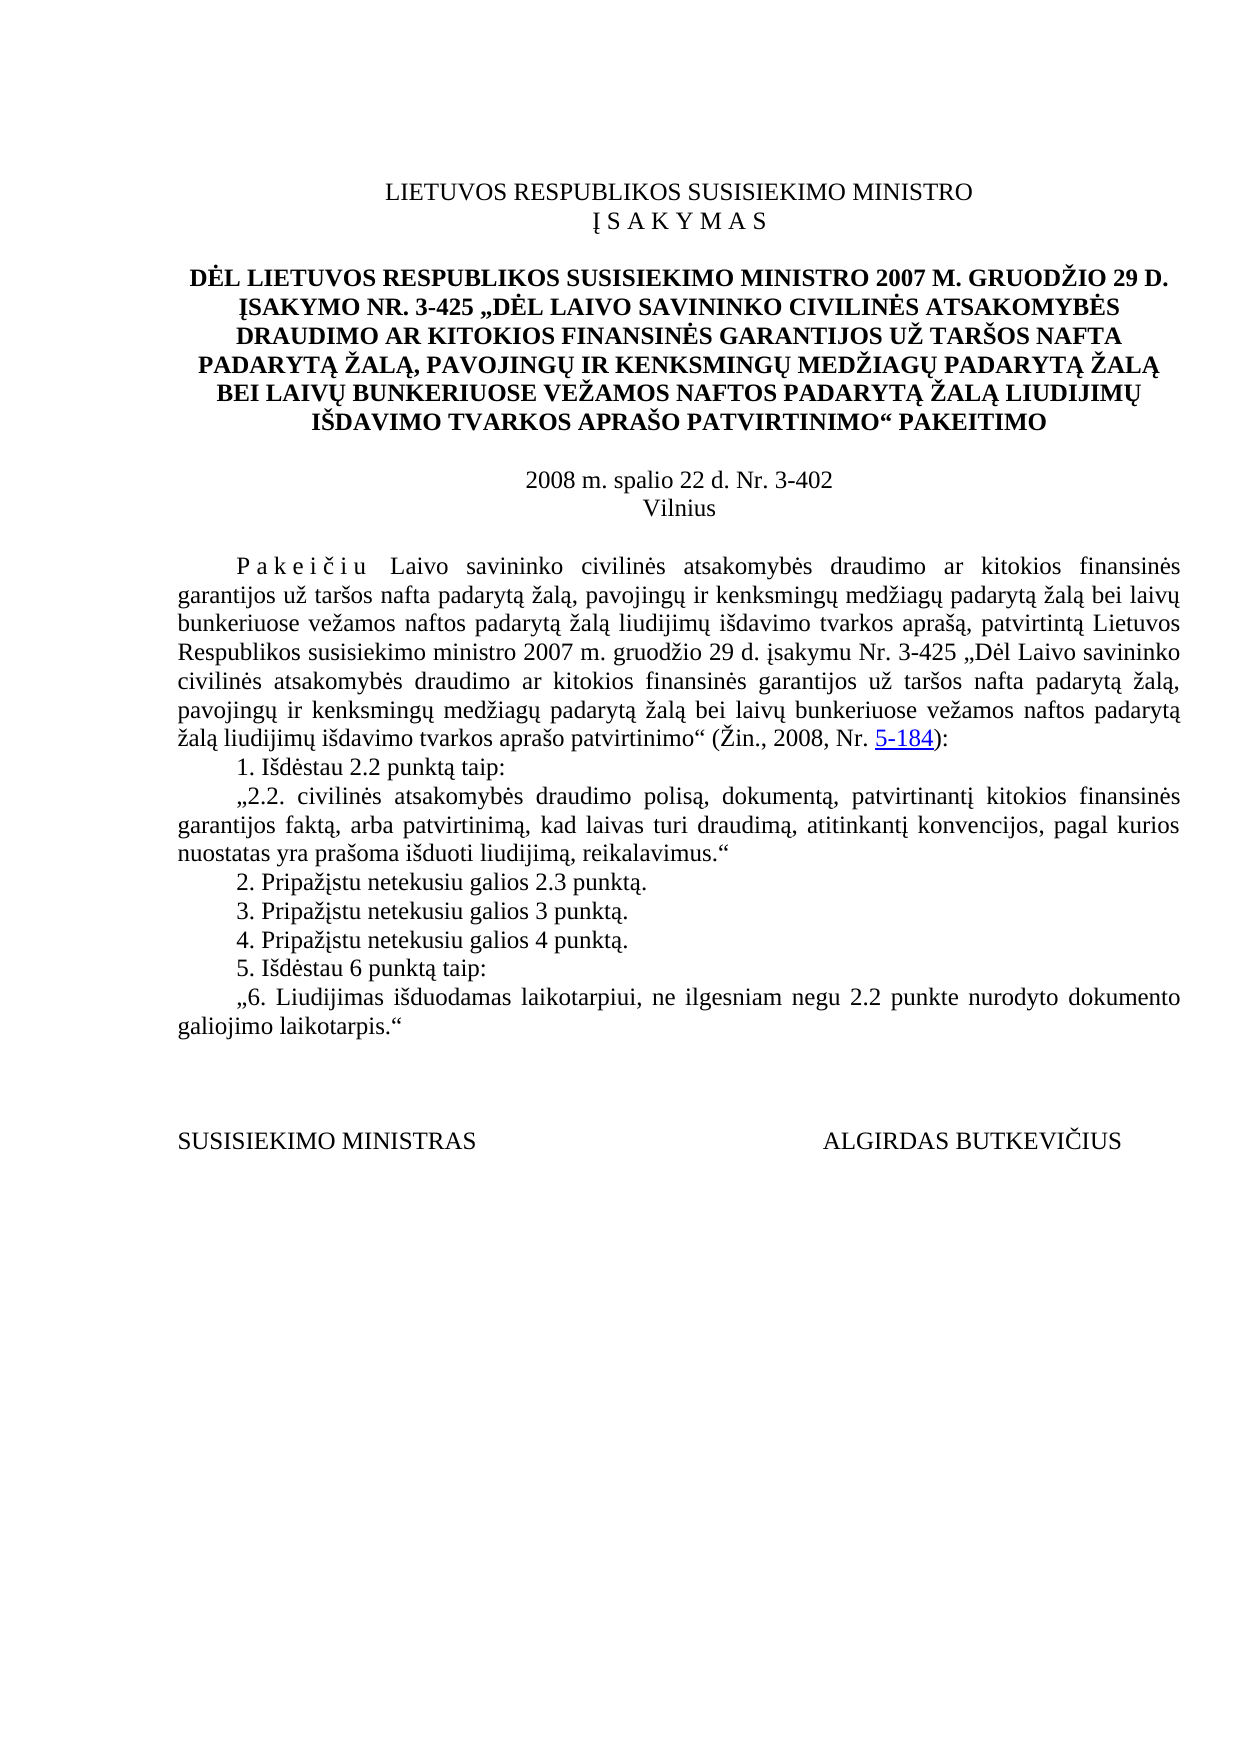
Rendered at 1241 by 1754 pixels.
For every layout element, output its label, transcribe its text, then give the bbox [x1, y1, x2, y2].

text Pakeičiu Laivo savininko civilinės atsakomybės draudimo ar kitokios finansinės garantijos už taršos nafta padarytą žalą, pavojingų ir kenksmingų medžiagų padarytą žalą bei laivų bunkeriuose vežamos naftos padarytą žalą liudijimų išdavimo tvarkos aprašą, patvirtintą Lietuvos Respublikos susisiekimo ministro 2007 m. gruodžio 29 d. įsakymu Nr. 3-425 „Dėl Laivo savininko civilinės atsakomybės draudimo ar kitokios finansinės garantijos už taršos nafta padarytą žalą, pavojingų ir kenksmingų medžiagų padarytą žalą bei laivų bunkeriuose vežamos naftos padarytą žalą liudijimų išdavimo tvarkos aprašo patvirtinimo“ (Žin., 2008, Nr. 5-184): [177, 551, 1181, 752]
text DĖL LIETUVOS RESPUBLIKOS SUSISIEKIMO MINISTRO 2007 M. GRUODŽIO 29 D. ĮSAKYMO NR. 3-425 „DĖL LAIVO SAVININKO CIVILINĖS ATSAKOMYBĖS DRAUDIMO AR KITOKIOS FINANSINĖS GARANTIJOS UŽ TARŠOS NAFTA PADARYTĄ ŽALĄ, PAVOJINGŲ IR KENKSMINGŲ MEDŽIAGŲ PADARYTĄ ŽALĄ BEI LAIVŲ BUNKERIUOSE VEŽAMOS NAFTOS PADARYTĄ ŽALĄ LIUDIJIMŲ IŠDAVIMO TVARKOS APRAŠO PATVIRTINIMO“ PAKEITIMO [177, 263, 1181, 436]
text LIETUVOS RESPUBLIKOS SUSISIEKIMO MINISTRO [177, 177, 1181, 206]
text SUSISIEKIMO MINISTRAS ALGIRDAS BUTKEVIČIUS [177, 1126, 1181, 1155]
text „6. Liudijimas išduodamas laikotarpiui, ne ilgesniam negu 2.2 punkte nurodyto dokumento galiojimo laikotarpis.“ [177, 982, 1181, 1040]
text ĮSAKYMAS [177, 206, 1181, 235]
text 2008 m. spalio 22 d. Nr. 3-402 [177, 465, 1181, 493]
text 5. Išdėstau 6 punktą taip: [177, 953, 1181, 982]
text 3. Pripažįstu netekusiu galios 3 punktą. [177, 896, 1181, 925]
text 1. Išdėstau 2.2 punktą taip: [177, 752, 1181, 781]
text Vilnius [177, 493, 1181, 522]
text 2. Pripažįstu netekusiu galios 2.3 punktą. [177, 867, 1181, 896]
text 4. Pripažįstu netekusiu galios 4 punktą. [177, 925, 1181, 953]
text „2.2. civilinės atsakomybės draudimo polisą, dokumentą, patvirtinantį kitokios finansinės garantijos faktą, arba patvirtinimą, kad laivas turi draudimą, atitinkantį konvencijos, pagal kurios nuostatas yra prašoma išduoti liudijimą, reikalavimus.“ [177, 781, 1181, 867]
